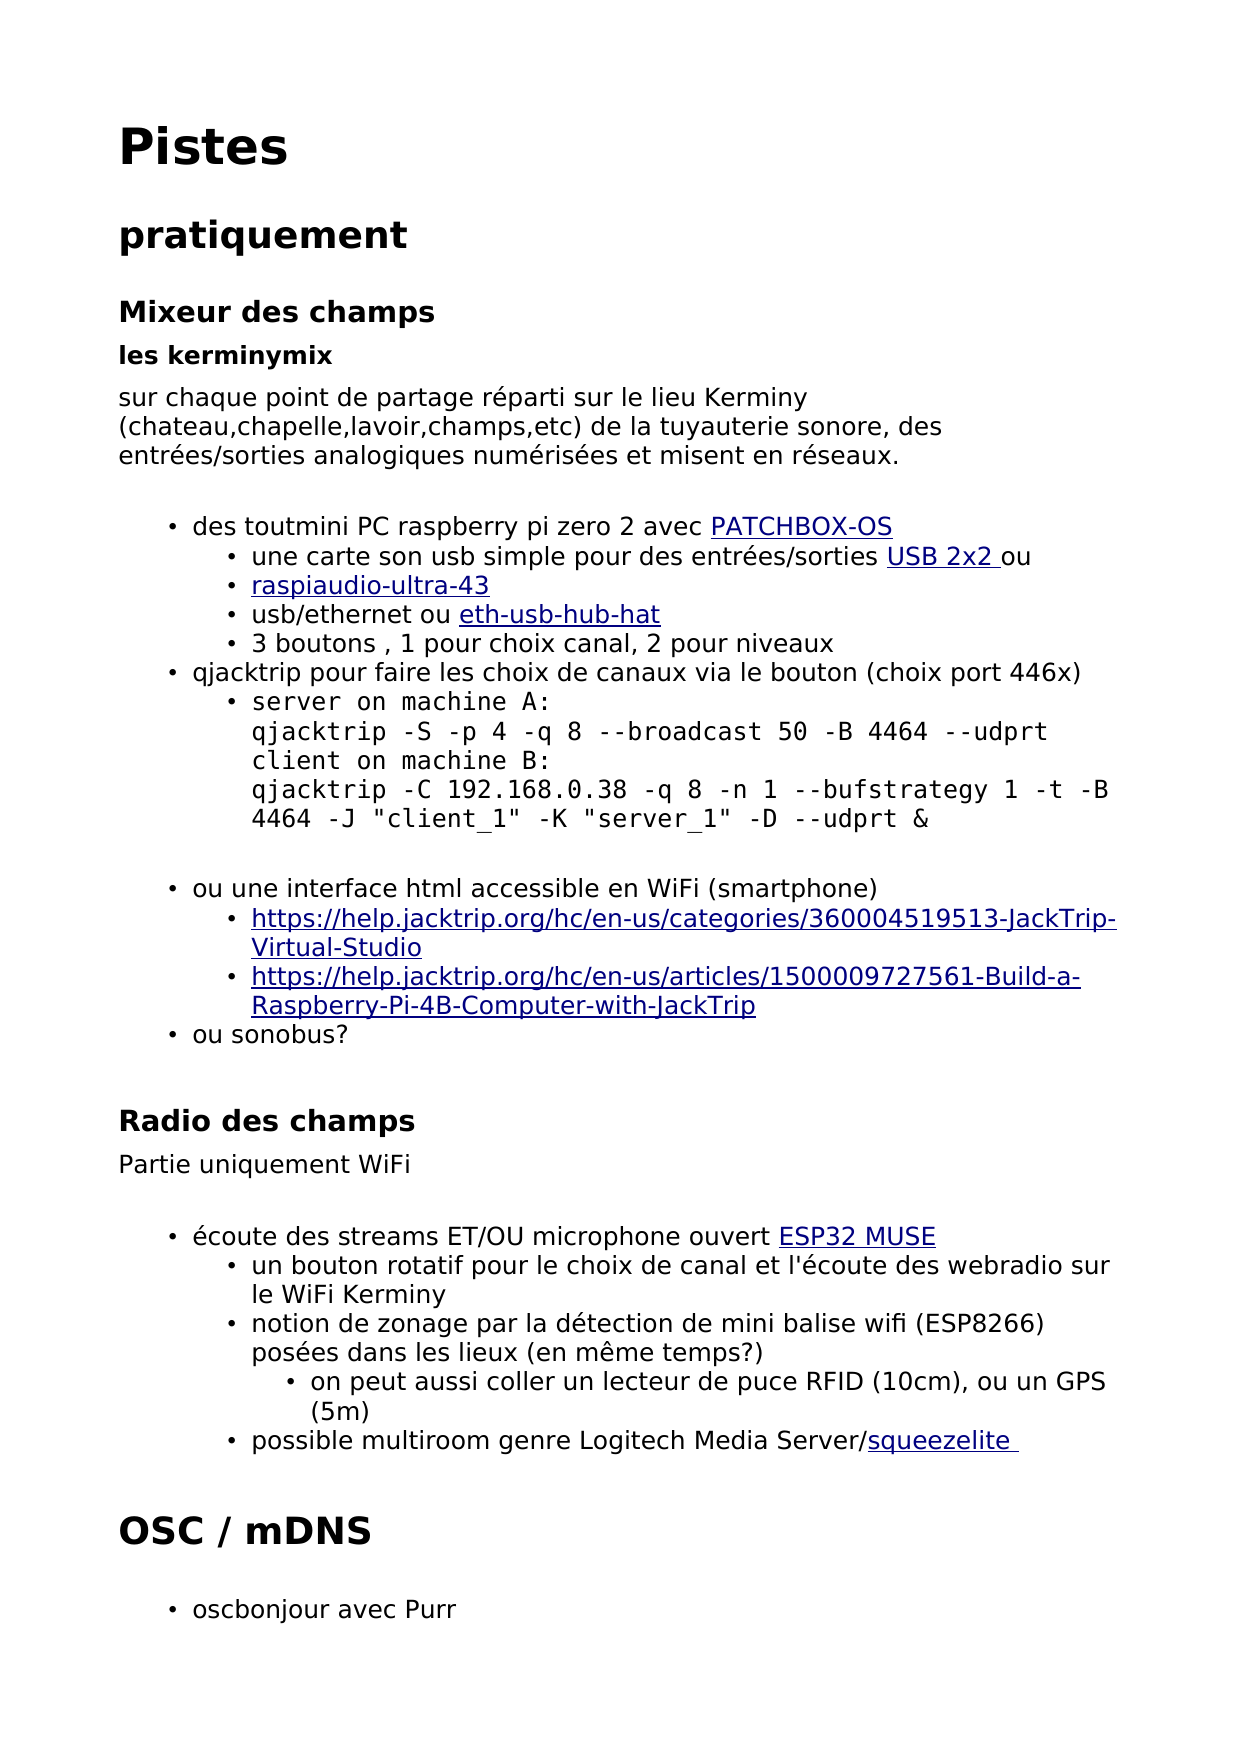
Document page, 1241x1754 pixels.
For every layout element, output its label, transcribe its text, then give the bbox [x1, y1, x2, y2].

text Partie uniquement WiFi [118, 1151, 1122, 1180]
list qjacktrip pour faire les choix de canaux via le bouton (choix port 446x) [177, 658, 1122, 688]
text sur chaque point de partage réparti sur le lieu Kerminy (chateau,chapelle,lavoir,champs,etc) de la tuyauterie sonore, des entrées/sorties analogiques numérisées et misent en réseaux. [118, 383, 1122, 471]
list des toutmini PC raspberry pi zero 2 avec PATCHBOX-OS [177, 513, 1122, 542]
subtitle Pistes [118, 118, 1122, 176]
list ou une interface html accessible en WiFi (smartphone) [177, 875, 1122, 904]
list 3 boutons , 1 pour choix canal, 2 pour niveaux [236, 629, 1122, 658]
list possible multiroom genre Logitech Media Server/squeezelite [236, 1426, 1122, 1455]
list oscbonjour avec Purr [177, 1595, 1122, 1624]
subtitle Radio des champs [118, 1104, 1122, 1138]
list ou sonobus? [177, 1021, 1122, 1050]
list notion de zonage par la détection de mini balise wifi (ESP8266) posées dans les lieux (en même temps?) [236, 1309, 1122, 1368]
list une carte son usb simple pour des entrées/sorties USB 2x2 ou [236, 542, 1122, 571]
text les kerminymix [118, 341, 1122, 371]
list raspiaudio-ultra-43 [236, 571, 1122, 600]
subtitle pratiquement [118, 214, 1122, 257]
subtitle OSC / mDNS [118, 1509, 1122, 1553]
list https://help.jacktrip.org/hc/en-us/articles/1500009727561-Build-a-Raspberry-Pi-4B-Computer-with-JackTrip [236, 962, 1122, 1021]
list un bouton rotatif pour le choix de canal et l'écoute des webradio sur le WiFi Kerminy [236, 1251, 1122, 1309]
list on peut aussi coller un lecteur de puce RFID (10cm), ou un GPS (5m) [295, 1368, 1122, 1426]
list usb/ethernet ou eth-usb-hub-hat [236, 600, 1122, 629]
list server on machine A: qjacktrip -S -p 4 -q 8 --broadcast 50 -B 4464 --udprt client on machine B: qjacktrip -C 192.168.0.38 -q 8 -n 1 --bufstrategy 1 -t -B 4464 -J "client_1" -K "server_1" -D --udprt & [236, 688, 1122, 833]
subtitle Mixeur des champs [118, 295, 1122, 329]
list https://help.jacktrip.org/hc/en-us/categories/360004519513-JackTrip-Virtual-Studio [236, 904, 1122, 962]
list écoute des streams ET/OU microphone ouvert ESP32 MUSE [177, 1222, 1122, 1251]
